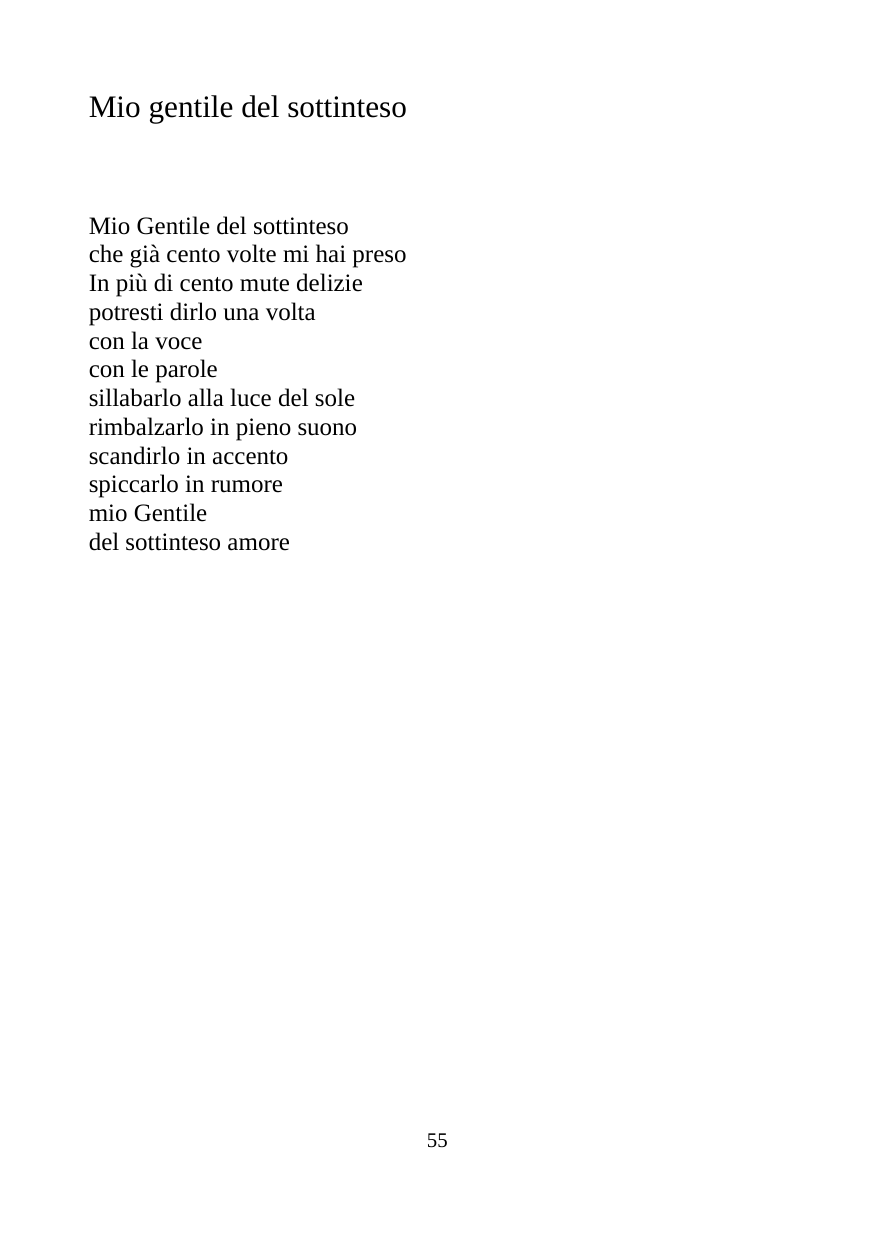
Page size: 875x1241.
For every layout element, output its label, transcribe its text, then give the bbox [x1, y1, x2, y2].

text spiccarlo in rumore [88, 469, 786, 498]
text con le parole [88, 354, 786, 383]
text mio Gentile [88, 498, 786, 527]
text sillabarlo alla luce del sole [88, 383, 786, 412]
text potresti dirlo una volta [88, 297, 786, 326]
text rimbalzarlo in pieno suono [88, 412, 786, 441]
text In più di cento mute delizie [88, 268, 786, 297]
text Mio Gentile del sottinteso [88, 211, 786, 239]
subtitle Mio gentile del sottinteso [88, 88, 786, 124]
text con la voce [88, 326, 786, 354]
text scandirlo in accento [88, 441, 786, 469]
text che già cento volte mi hai preso [88, 239, 786, 268]
text del sottinteso amore [88, 527, 786, 556]
